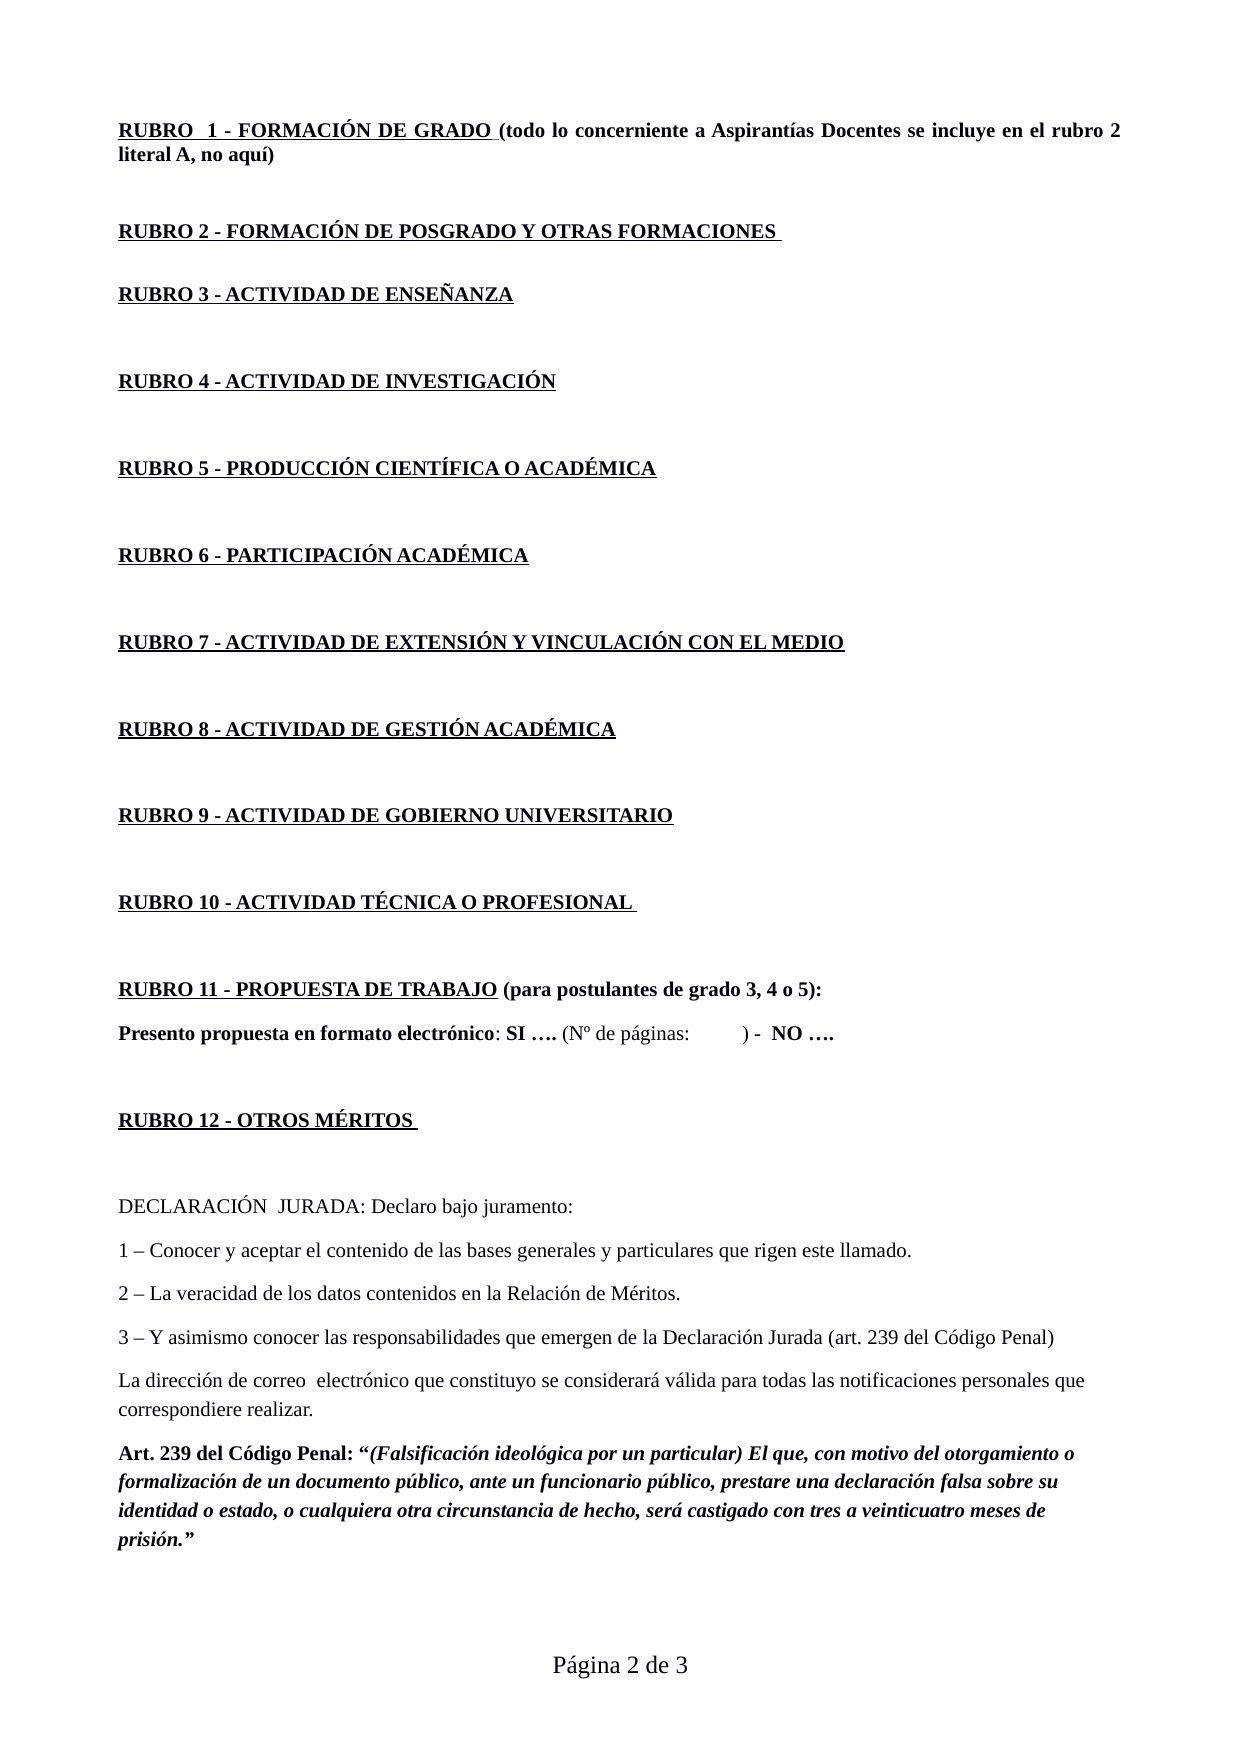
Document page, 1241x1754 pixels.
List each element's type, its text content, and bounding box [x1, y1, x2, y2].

text RUBRO 11 - PROPUESTA DE TRABAJO (para postulantes de grado 3, 4 o 5): [118, 977, 1122, 1001]
text 3 – Y asimismo conocer las responsabilidades que emergen de la Declaración Jurada (art. 239 del Código Penal) [118, 1325, 1122, 1349]
text RUBRO 3 - ACTIVIDAD DE ENSEÑANZA [118, 282, 1122, 306]
text 1 – Conocer y aceptar el contenido de las bases generales y particulares que rigen este llamado. [118, 1238, 1122, 1262]
text Art. 239 del Código Penal: “(Falsificación ideológica por un particular) El que, con motivo del otorgamiento o formalización de un documento público, ante un funcionario público, prestare una declaración falsa sobre su identidad o estado, o cualquiera otra circunstancia de hecho, será castigado con tres a veinticuatro meses de prisión.” [118, 1440, 1122, 1551]
text RUBRO 4 - ACTIVIDAD DE INVESTIGACIÓN [118, 369, 1122, 393]
text RUBRO 2 - FORMACIÓN DE POSGRADO Y OTRAS FORMACIONES [118, 219, 1122, 243]
text RUBRO 8 - ACTIVIDAD DE GESTIÓN ACADÉMICA [118, 717, 1122, 741]
text RUBRO 12 - OTROS MÉRITOS [118, 1107, 1122, 1132]
text La dirección de correo electrónico que constituyo se considerará válida para todas las notificaciones personales que correspondiere realizar. [118, 1368, 1122, 1421]
text RUBRO 9 - ACTIVIDAD DE GOBIERNO UNIVERSITARIO [118, 803, 1122, 827]
text RUBRO 10 - ACTIVIDAD TÉCNICA O PROFESIONAL [118, 890, 1122, 914]
text RUBRO 6 - PARTICIPACIÓN ACADÉMICA [118, 543, 1122, 567]
text RUBRO 1 - FORMACIÓN DE GRADO (todo lo concerniente a Aspirantías Docentes se incluye en el rubro 2 literal A, no aquí) [118, 118, 1122, 166]
text RUBRO 7 - ACTIVIDAD DE EXTENSIÓN Y VINCULACIÓN CON EL MEDIO [118, 630, 1122, 654]
text Presento propuesta en formato electrónico: SI …. (Nº de páginas: ) - NO …. [118, 1021, 1122, 1045]
text DECLARACIÓN JURADA: Declaro bajo juramento: [118, 1194, 1122, 1218]
text 2 – La veracidad de los datos contenidos en la Relación de Méritos. [118, 1281, 1122, 1305]
text RUBRO 5 - PRODUCCIÓN CIENTÍFICA O ACADÉMICA [118, 456, 1122, 480]
